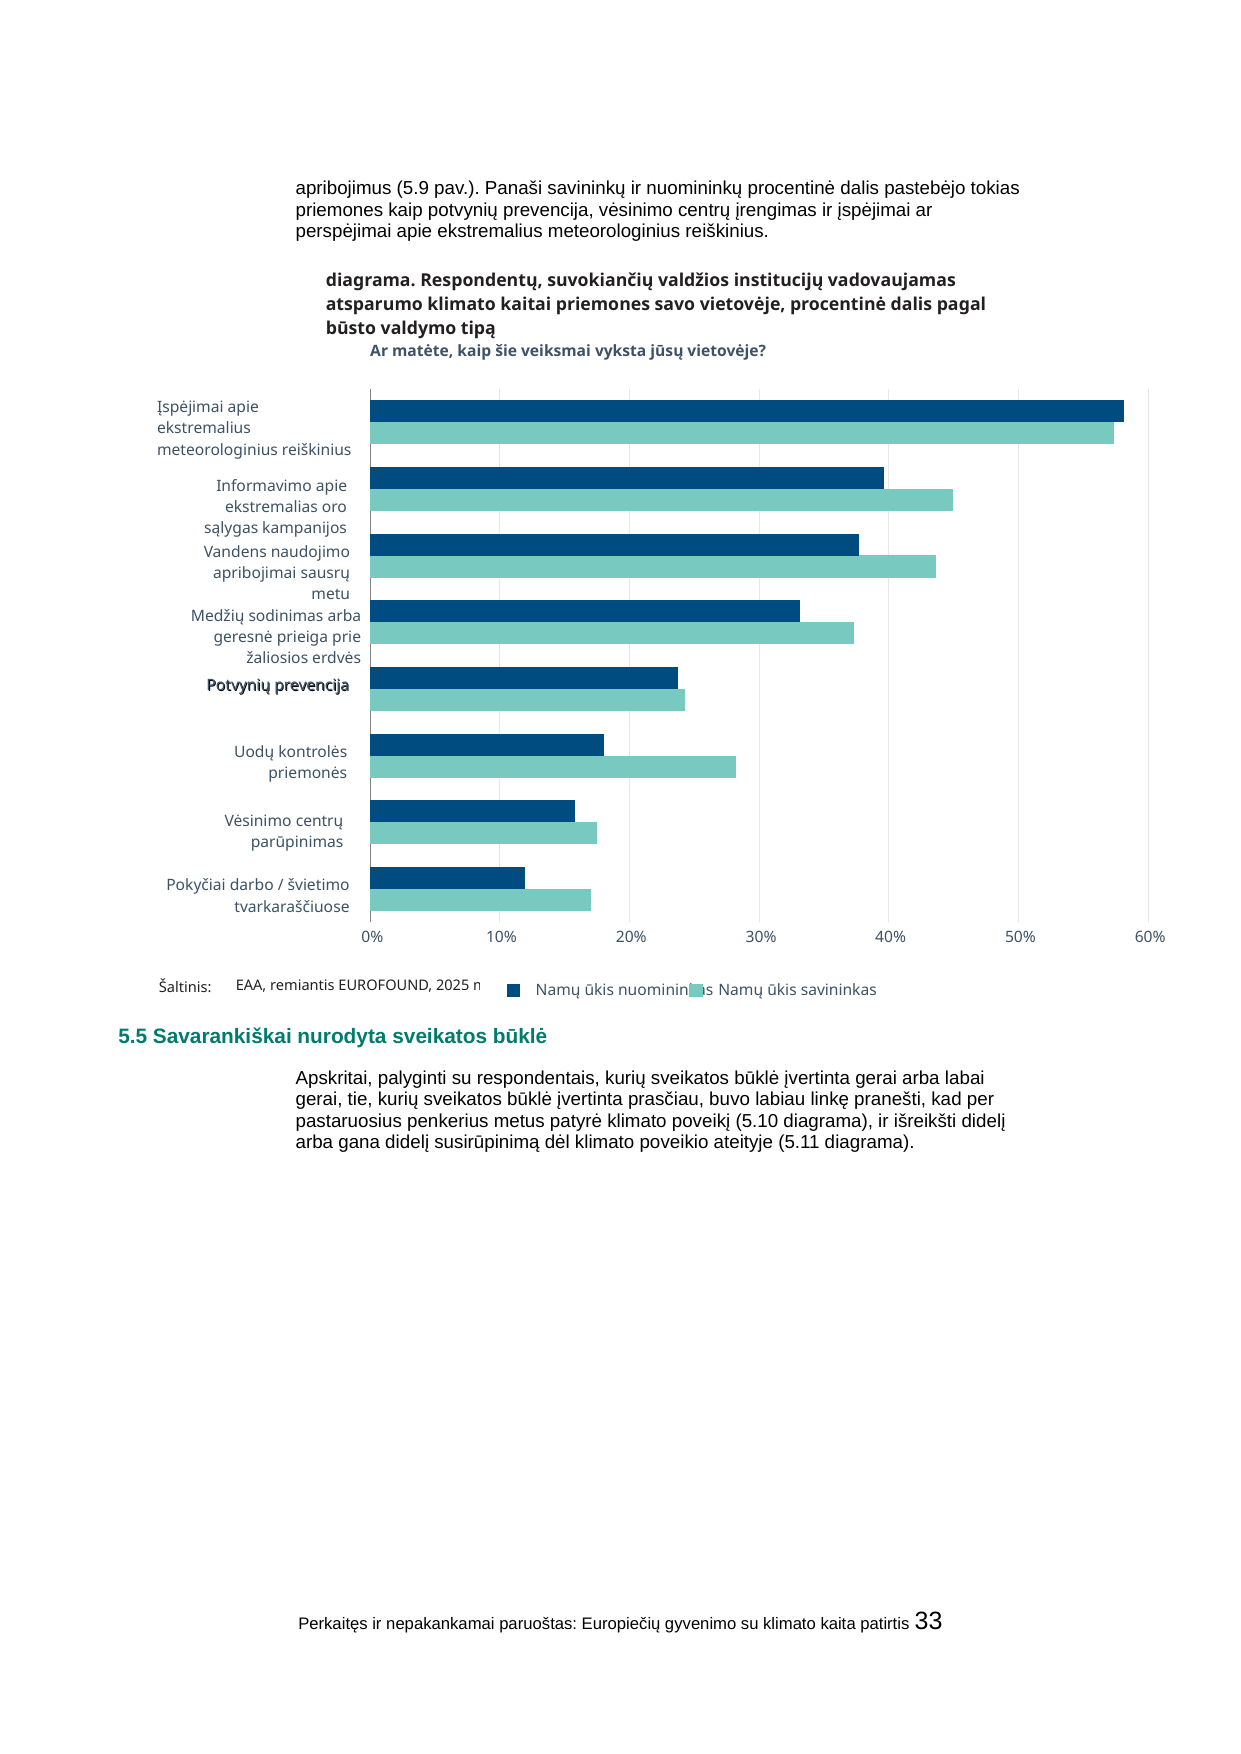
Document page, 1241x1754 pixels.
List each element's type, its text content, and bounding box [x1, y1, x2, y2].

text apribojimus (5.9 pav.). Panaši savininkų ir nuomininkų procentinė dalis pastebėjo tokias priemones kaip potvynių prevencija, vėsinimo centrų įrengimas ir įspėjimai ar perspėjimai apie ekstremalius meteorologinius reiškinius. [295, 177, 1022, 242]
subtitle 5.5 Savarankiškai nurodyta sveikatos būklė [118, 268, 1122, 1048]
text Apskritai, palyginti su respondentais, kurių sveikatos būklė įvertinta gerai arba labai gerai, tie, kurių sveikatos būklė įvertinta prasčiau, buvo labiau linkę pranešti, kad per pastaruosius penkerius metus patyrė klimato poveikį (5.10 diagrama), ir išreikšti didelį arba gana didelį susirūpinimą dėl klimato poveikio ateityje (5.11 diagrama). [295, 1067, 1022, 1153]
